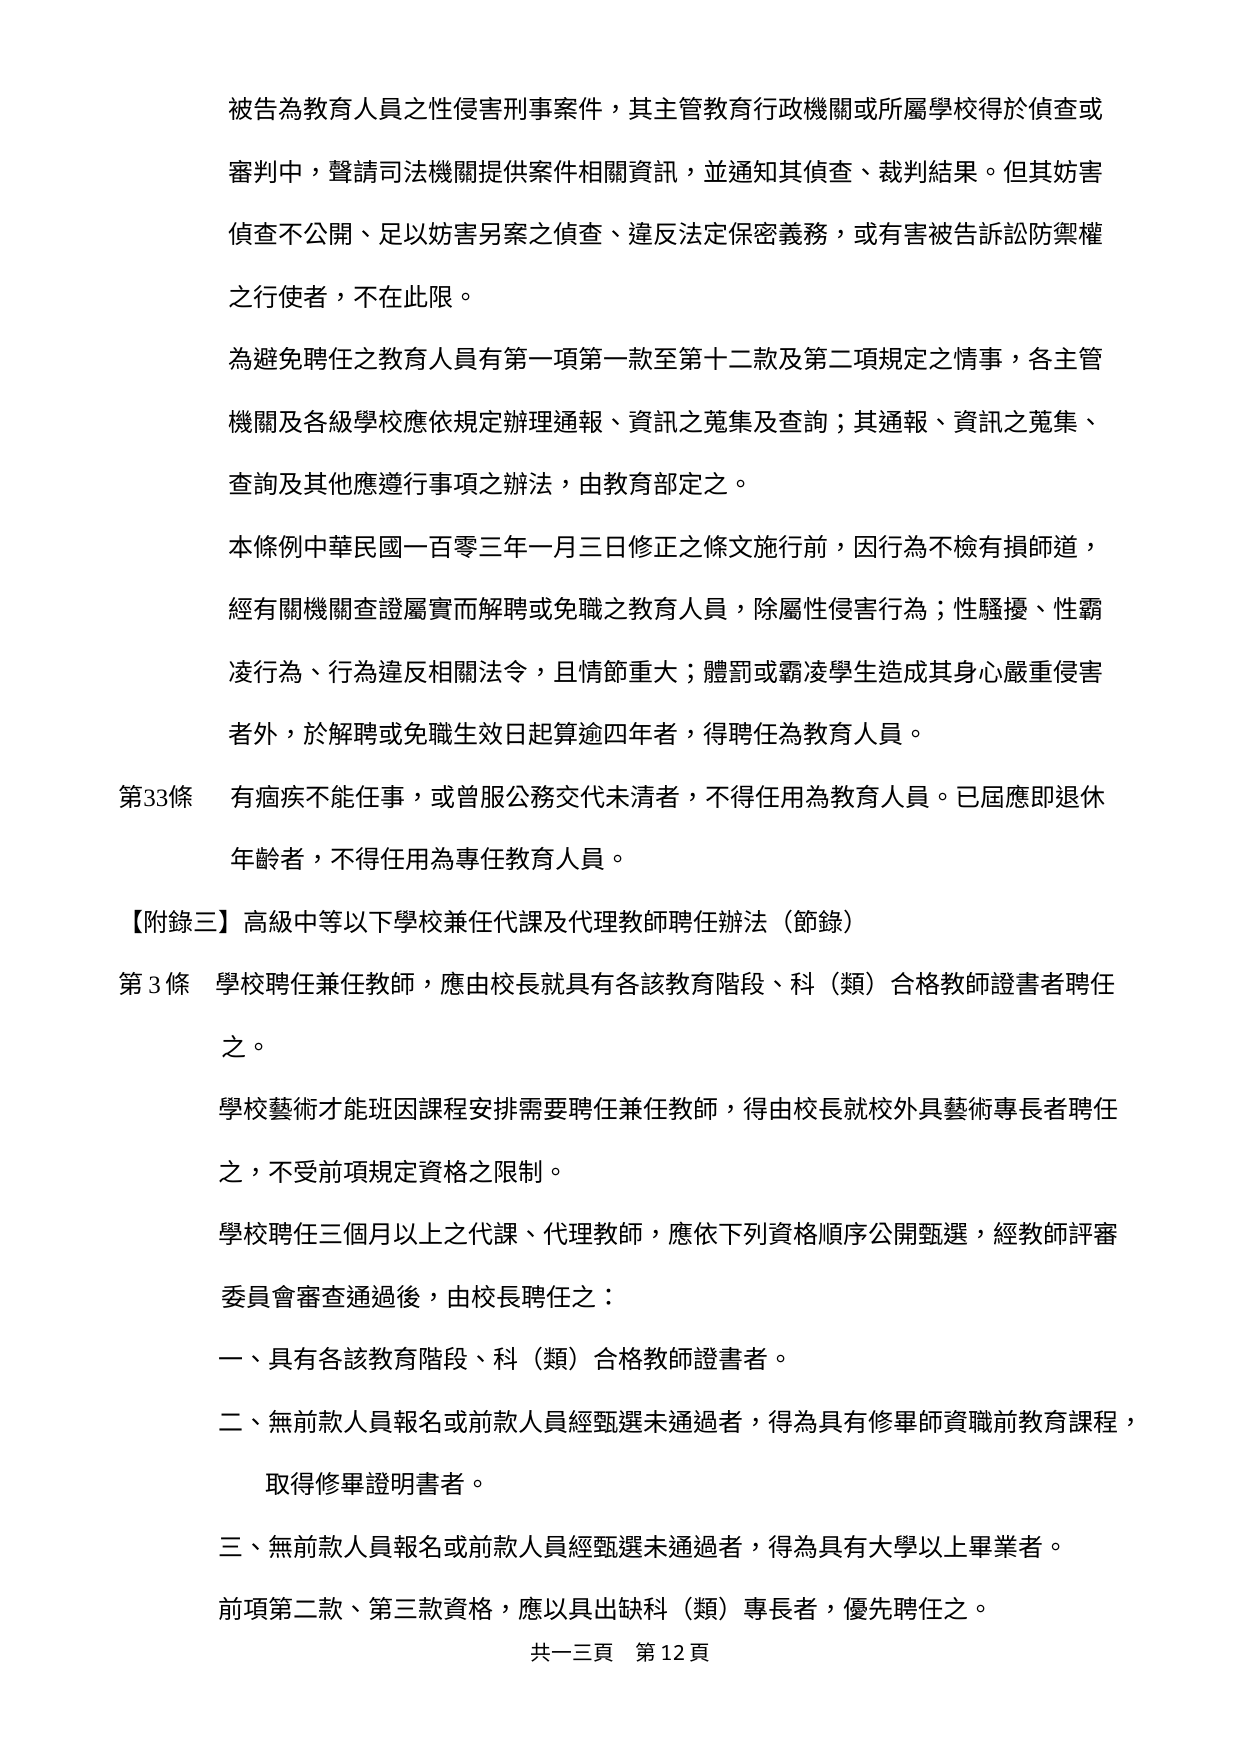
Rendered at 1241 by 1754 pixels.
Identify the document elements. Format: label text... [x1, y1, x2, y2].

list 有痼疾不能任事，或曾服公務交代未清者，不得任用為教育人員。已屆應即退休年齡者，不得任用為專任教育人員。 [118, 754, 1122, 879]
text 學校聘任三個月以上之代課、代理教師，應依下列資格順序公開甄選，經教師評審委員會審查通過後，由校長聘任之： [218, 1191, 1122, 1316]
text 本條例中華民國一百零三年一月三日修正之條文施行前，因行為不檢有損師道，經有關機關查證屬實而解聘或免職之教育人員，除屬性侵害行為；性騷擾、性霸凌行為、行為違反相關法令，且情節重大；體罰或霸凌學生造成其身心嚴重侵害者外，於解聘或免職生效日起算逾四年者，得聘任為教育人員。 [229, 504, 1122, 754]
text 三、無前款人員報名或前款人員經甄選未通過者，得為具有大學以上畢業者。 [218, 1504, 1122, 1566]
text 被告為教育人員之性侵害刑事案件，其主管教育行政機關或所屬學校得於偵查或審判中，聲請司法機關提供案件相關資訊，並通知其偵查、裁判結果。但其妨害偵查不公開、足以妨害另案之偵查、違反法定保密義務，或有害被告訴訟防禦權之行使者，不在此限。 [229, 66, 1122, 316]
text 二、無前款人員報名或前款人員經甄選未通過者，得為具有修畢師資職前教育課程，取得修畢證明書者。 [218, 1379, 1122, 1504]
text 前項第二款、第三款資格，應以具出缺科（類）專長者，優先聘任之。 [218, 1566, 1122, 1629]
text 一、具有各該教育階段、科（類）合格教師證書者。 [218, 1316, 1122, 1379]
text 【附錄三】高級中等以下學校兼任代課及代理教師聘任辦法（節錄） [118, 879, 1122, 941]
text 第3條 學校聘任兼任教師，應由校長就具有各該教育階段、科（類）合格教師證書者聘任之。 [118, 941, 1122, 1066]
text 學校藝術才能班因課程安排需要聘任兼任教師，得由校長就校外具藝術專長者聘任之，不受前項規定資格之限制。 [218, 1066, 1122, 1191]
text 為避免聘任之教育人員有第一項第一款至第十二款及第二項規定之情事，各主管機關及各級學校應依規定辦理通報、資訊之蒐集及查詢；其通報、資訊之蒐集、查詢及其他應遵行事項之辦法，由教育部定之。 [229, 316, 1122, 504]
